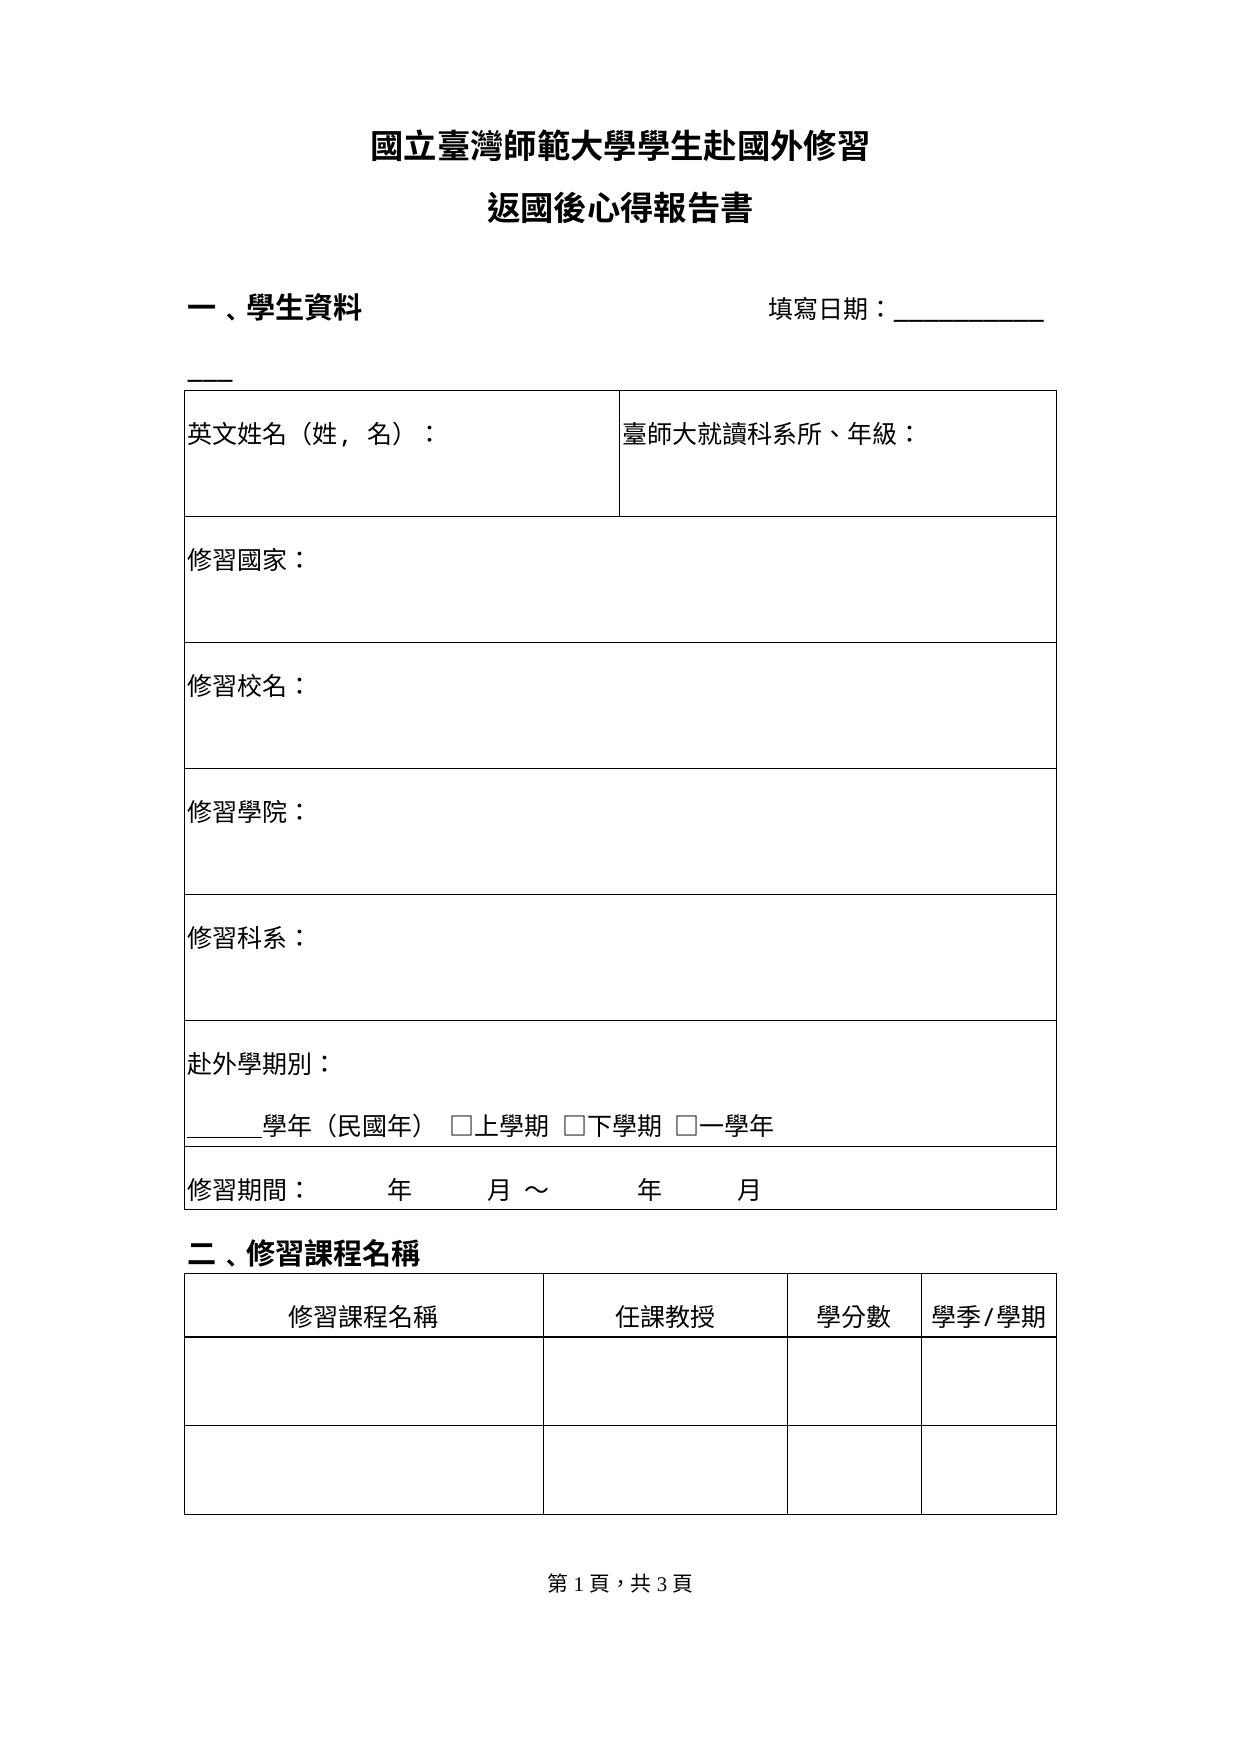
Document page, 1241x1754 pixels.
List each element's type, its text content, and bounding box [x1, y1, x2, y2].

table_header 英文姓名（姓, 名）： [185, 391, 619, 516]
table_header 學季/學期 [922, 1274, 1056, 1336]
table_header 學分數 [788, 1274, 921, 1336]
table_cell [922, 1338, 1056, 1425]
table_header 臺師大就讀科系所、年級： [620, 391, 1056, 516]
table_cell [185, 1338, 543, 1425]
table_cell [185, 1426, 543, 1514]
table_cell [922, 1426, 1056, 1514]
table_cell [544, 1426, 787, 1514]
table_cell 修習學院： [185, 769, 1056, 894]
text 返國後心得報告書 [187, 164, 1053, 227]
table_cell 修習校名： [185, 643, 1056, 768]
table_cell 修習科系： [185, 895, 1056, 1020]
table_cell 修習國家： [185, 517, 1056, 642]
table_cell 修習期間： 年 月 ～ 年 月 [185, 1147, 1056, 1209]
table_header 修習課程名稱 [185, 1274, 543, 1336]
table_cell [788, 1426, 921, 1514]
table_header 任課教授 [544, 1274, 787, 1336]
table_cell [544, 1338, 787, 1425]
text 二﹑修習課程名稱 [187, 1210, 1053, 1273]
text 國立臺灣師範大學學生赴國外修習 [187, 102, 1053, 164]
table_cell [788, 1338, 921, 1425]
table_cell 赴外學期別： ＿＿＿學年（民國年） □上學期 □下學期 □一學年 [185, 1021, 1056, 1146]
text 一﹑學生資料 填寫日期：_____________ [187, 264, 1053, 389]
